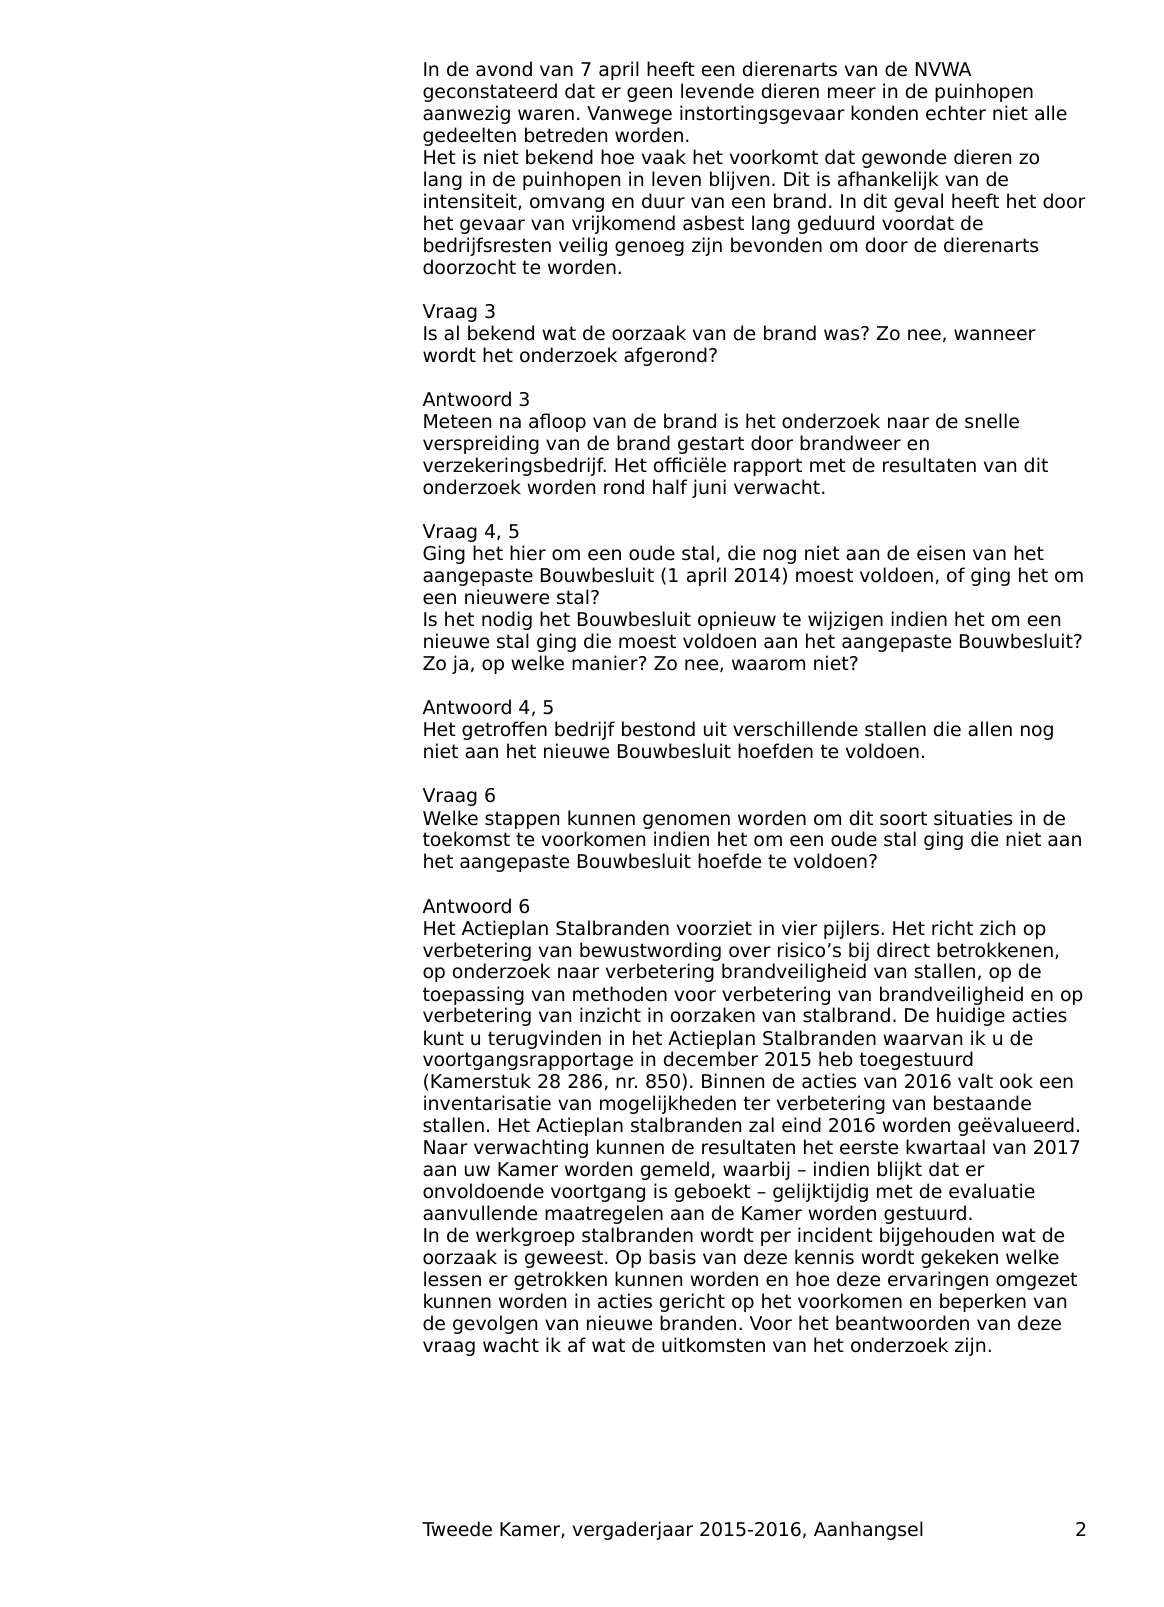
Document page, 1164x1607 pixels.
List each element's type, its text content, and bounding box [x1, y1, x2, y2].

text Meteen na afloop van de brand is het onderzoek naar de snelle verspreiding van de brand gestart door brandweer en verzekeringsbedrijf. Het officiële rapport met de resultaten van dit onderzoek worden rond half juni verwacht. [422, 411, 1087, 499]
text Ging het hier om een oude stal, die nog niet aan de eisen van het aangepaste Bouwbesluit (1 april 2014) moest voldoen, of ging het om een nieuwere stal? [422, 543, 1087, 609]
text Welke stappen kunnen genomen worden om dit soort situaties in de toekomst te voorkomen indien het om een oude stal ging die niet aan het aangepaste Bouwbesluit hoefde te voldoen? [422, 807, 1087, 873]
text Antwoord 6 [422, 896, 1087, 917]
text In de werkgroep stalbranden wordt per incident bijgehouden wat de oorzaak is geweest. Op basis van deze kennis wordt gekeken welke lessen er getrokken kunnen worden en hoe deze ervaringen omgezet kunnen worden in acties gericht op het voorkomen en beperken van de gevolgen van nieuwe branden. Voor het beantwoorden van deze vraag wacht ik af wat de uitkomsten van het onderzoek zijn. [422, 1225, 1087, 1357]
text Het getroffen bedrijf bestond uit verschillende stallen die allen nog niet aan het nieuwe Bouwbesluit hoefden te voldoen. [422, 719, 1087, 763]
text Het is niet bekend hoe vaak het voorkomt dat gewonde dieren zo lang in de puinhopen in leven blijven. Dit is afhankelijk van de intensiteit, omvang en duur van een brand. In dit geval heeft het door het gevaar van vrijkomend asbest lang geduurd voordat de bedrijfsresten veilig genoeg zijn bevonden om door de dierenarts doorzocht te worden. [422, 147, 1087, 279]
text Vraag 6 [422, 785, 1087, 807]
text In de avond van 7 april heeft een dierenarts van de NVWA geconstateerd dat er geen levende dieren meer in de puinhopen aanwezig waren. Vanwege instortingsgevaar konden echter niet alle gedeelten betreden worden. [422, 59, 1087, 147]
text Antwoord 4, 5 [422, 697, 1087, 719]
text Vraag 4, 5 [422, 521, 1087, 543]
text Is al bekend wat de oorzaak van de brand was? Zo nee, wanneer wordt het onderzoek afgerond? [422, 323, 1087, 367]
text Het Actieplan Stalbranden voorziet in vier pijlers. Het richt zich op verbetering van bewustwording over risico’s bij direct betrokkenen, op onderzoek naar verbetering brandveiligheid van stallen, op de toepassing van methoden voor verbetering van brandveiligheid en op verbetering van inzicht in oorzaken van stalbrand. De huidige acties kunt u terugvinden in het Actieplan Stalbranden waarvan ik u de voortgangsrapportage in december 2015 heb toegestuurd (Kamerstuk 28 286, nr. 850). Binnen de acties van 2016 valt ook een inventarisatie van mogelijkheden ter verbetering van bestaande stallen. Het Actieplan stalbranden zal eind 2016 worden geëvalueerd. [422, 917, 1087, 1137]
text Vraag 3 [422, 301, 1087, 323]
text Is het nodig het Bouwbesluit opnieuw te wijzigen indien het om een nieuwe stal ging die moest voldoen aan het aangepaste Bouwbesluit? Zo ja, op welke manier? Zo nee, waarom niet? [422, 609, 1087, 675]
text Antwoord 3 [422, 389, 1087, 411]
text Naar verwachting kunnen de resultaten het eerste kwartaal van 2017 aan uw Kamer worden gemeld, waarbij – indien blijkt dat er onvoldoende voortgang is geboekt – gelijktijdig met de evaluatie aanvullende maatregelen aan de Kamer worden gestuurd. [422, 1137, 1087, 1225]
